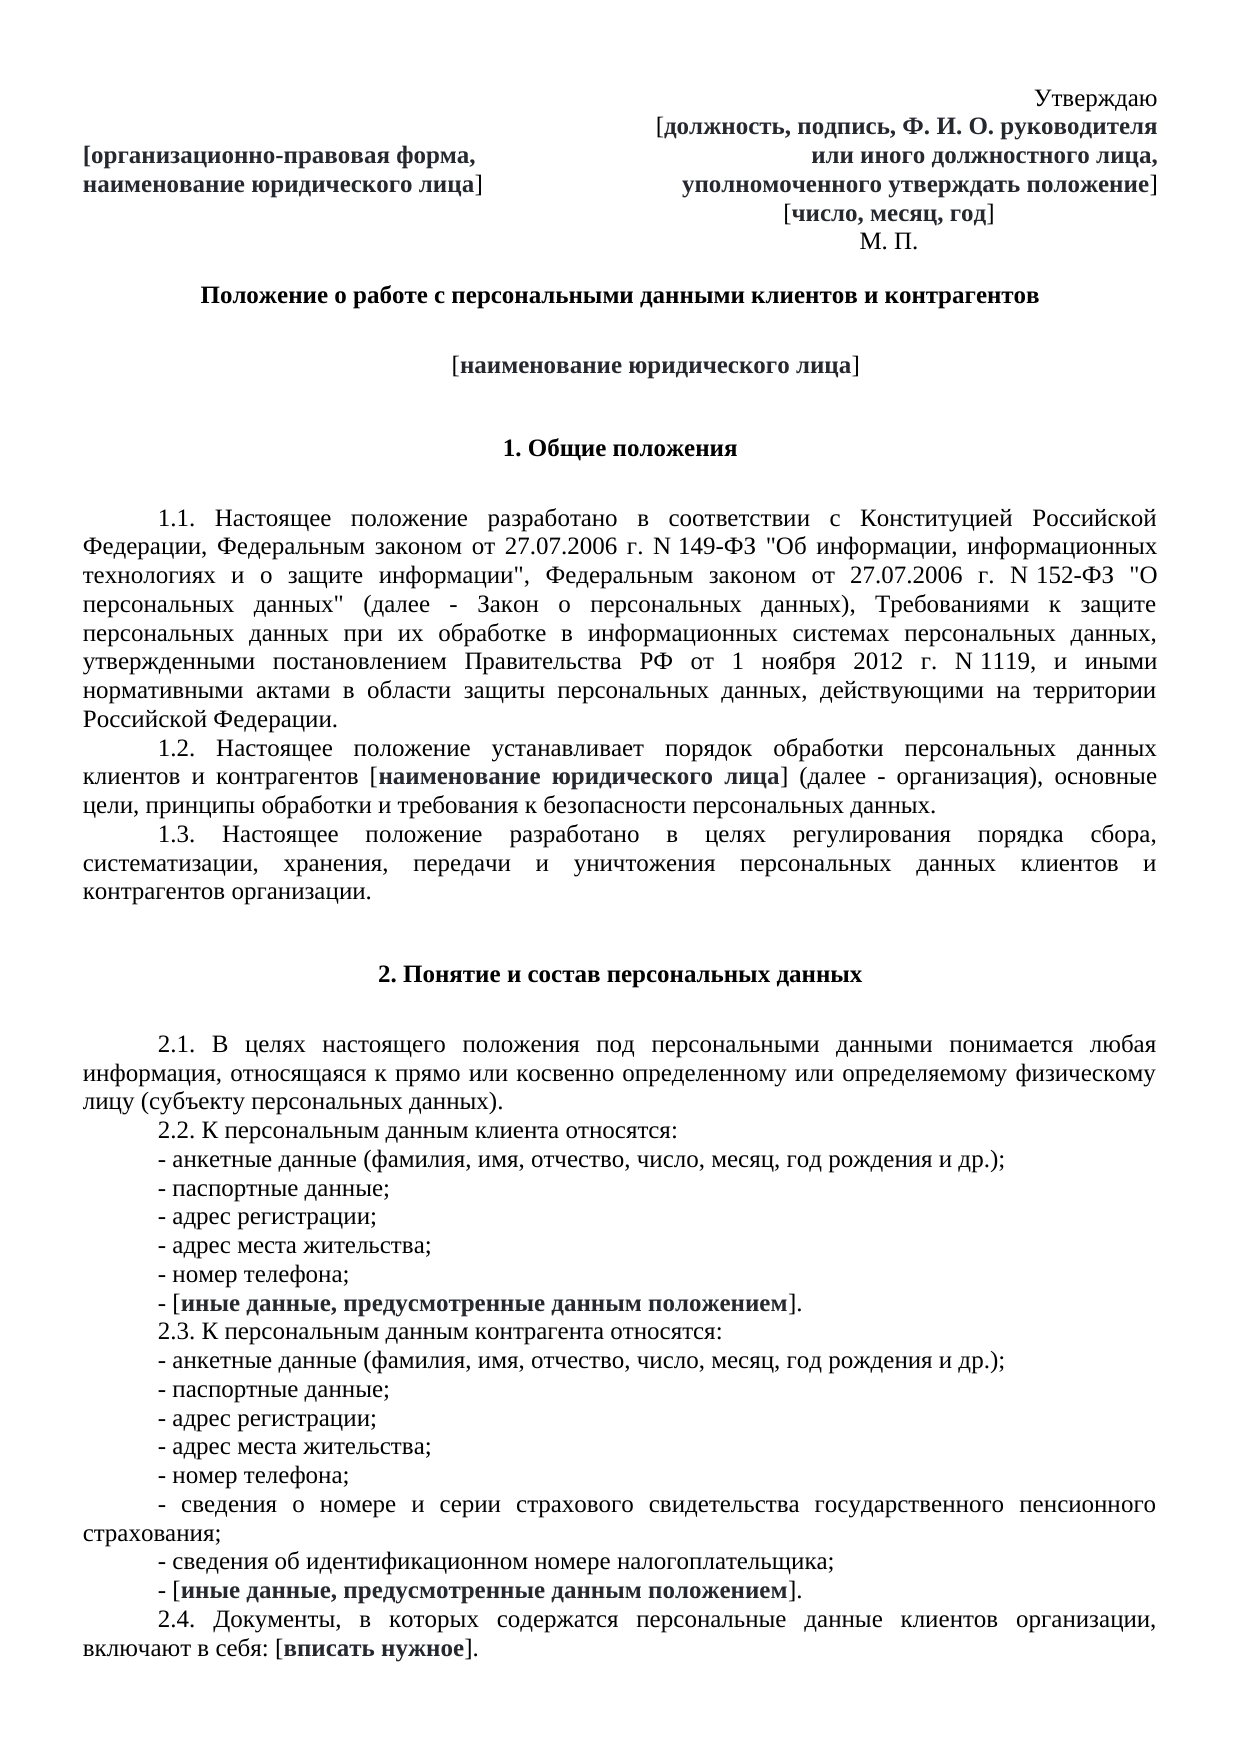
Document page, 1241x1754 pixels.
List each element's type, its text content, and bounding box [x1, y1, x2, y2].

text - адрес регистрации; [83, 1403, 1157, 1431]
text - адрес регистрации; [83, 1201, 1157, 1230]
text [наименование юридического лица] [83, 350, 1157, 379]
subtitle 2. Понятие и состав персональных данных [83, 959, 1157, 988]
text 2.2. К персональным данным клиента относятся: [83, 1115, 1157, 1144]
text 1.3. Настоящее положение разработано в целях регулирования порядка сбора, систематизации, хранения, передачи и уничтожения персональных данных клиентов и контрагентов организации. [83, 819, 1157, 905]
table_header [организационно-правовая форма, наименование юридического лица] [83, 83, 620, 255]
text - анкетные данные (фамилия, имя, отчество, число, месяц, год рождения и др.); [83, 1144, 1157, 1173]
text - [иные данные, предусмотренные данным положением]. [83, 1288, 1157, 1316]
subtitle Положение о работе с персональными данными клиентов и контрагентов [83, 280, 1157, 309]
text 1.1. Настоящее положение разработано в соответствии с Конституцией Российской Федерации, Федеральным законом от 27.07.2006 г. N 149-ФЗ "Об информации, информационных технологиях и о защите информации", Федеральным законом от 27.07.2006 г. N 152-ФЗ "О персональных данных" (далее - Закон о персональных данных), Требованиями к защите персональных данных при их обработке в информационных системах персональных данных, утвержденными постановлением Правительства РФ от 1 ноября 2012 г. N 1119, и иными нормативными актами в области защиты персональных данных, действующими на территории Российской Федерации. [83, 503, 1157, 733]
text 2.3. К персональным данным контрагента относятся: [83, 1316, 1157, 1345]
text - анкетные данные (фамилия, имя, отчество, число, месяц, год рождения и др.); [83, 1345, 1157, 1374]
text - адрес места жительства; [83, 1230, 1157, 1259]
text 2.4. Документы, в которых содержатся персональные данные клиентов организации, включают в себя: [вписать нужное]. [83, 1604, 1157, 1661]
text 1.2. Настоящее положение устанавливает порядок обработки персональных данных клиентов и контрагентов [наименование юридического лица] (далее - организация), основные цели, принципы обработки и требования к безопасности персональных данных. [83, 733, 1157, 819]
text - паспортные данные; [83, 1374, 1157, 1403]
text - номер телефона; [83, 1460, 1157, 1489]
text - сведения о номере и серии страхового свидетельства государственного пенсионного страхования; [83, 1489, 1157, 1546]
text - сведения об идентификационном номере налогоплательщика; [83, 1546, 1157, 1575]
subtitle 1. Общие положения [83, 433, 1157, 461]
table_header Утверждаю [должность, подпись, Ф. И. О. руководителя или иного должностного лица, уполномоченного утверждать положение] [число, месяц, год] М. П. [620, 83, 1157, 255]
text - паспортные данные; [83, 1173, 1157, 1201]
text - адрес места жительства; [83, 1431, 1157, 1460]
text 2.1. В целях настоящего положения под персональными данными понимается любая информация, относящаяся к прямо или косвенно определенному или определяемому физическому лицу (субъекту персональных данных). [83, 1029, 1157, 1115]
text - [иные данные, предусмотренные данным положением]. [83, 1575, 1157, 1604]
text - номер телефона; [83, 1259, 1157, 1288]
